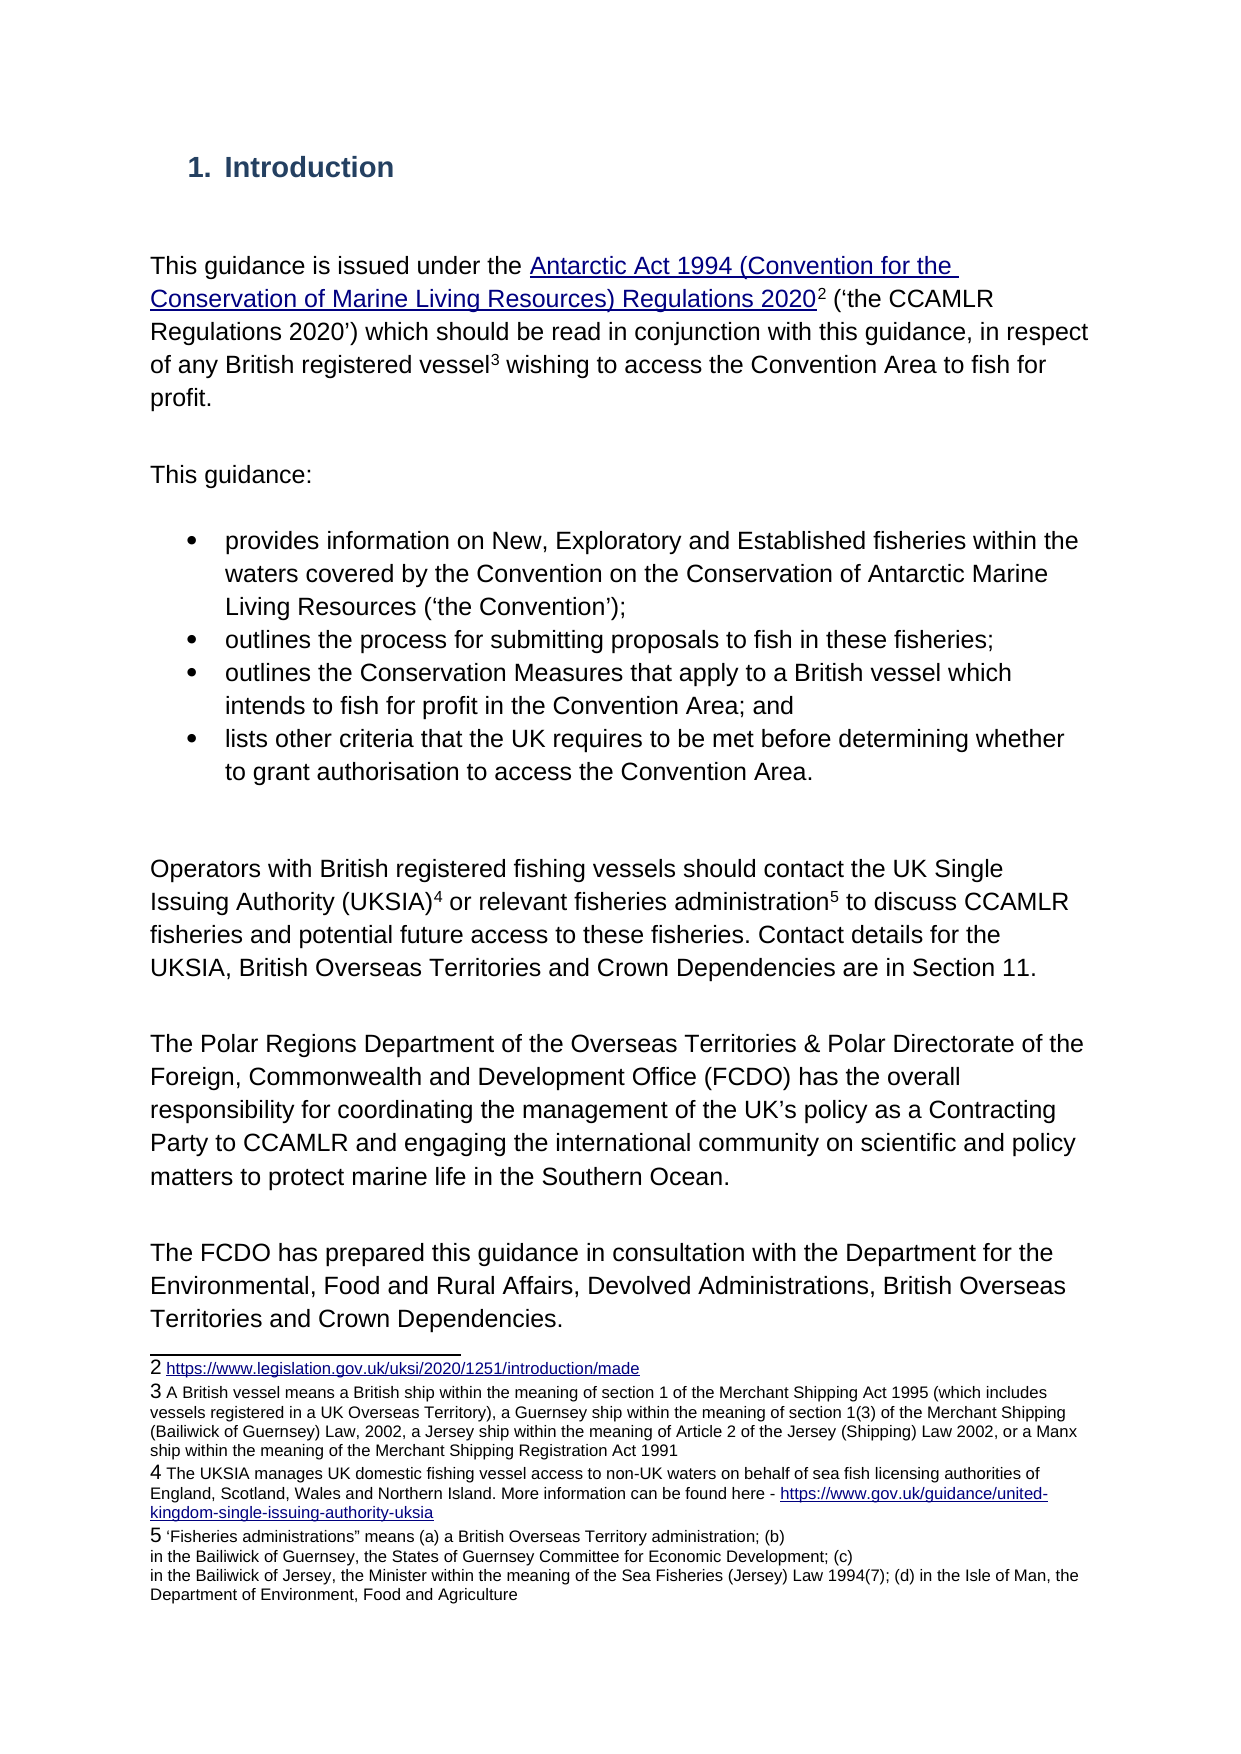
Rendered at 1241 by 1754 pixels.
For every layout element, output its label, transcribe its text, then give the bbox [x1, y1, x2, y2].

text This guidance: [150, 459, 1090, 488]
list outlines the Conservation Measures that apply to a British vessel which intends to fish for profit in the Convention Area; and [187, 658, 1090, 720]
text The Polar Regions Department of the Overseas Territories & Polar Directorate of the Foreign, Commonwealth and Development Office (FCDO) has the overall responsibility for coordinating the management of the UK’s policy as a Contracting Party to CCAMLR and engaging the international community on scientific and policy matters to protect marine life in the Southern Ocean. [150, 1029, 1090, 1190]
text in the Bailiwick of Jersey, the Minister within the meaning of the Sea Fisheries (Jersey) Law 1994(7); (d) in the Isle of Man, the Department of Environment, Food and Agriculture [150, 1566, 1090, 1604]
text https://www.legislation.gov.uk/uksi/2020/1251/introduction/made [150, 1355, 1090, 1379]
text in the Bailiwick of Guernsey, the States of Guernsey Committee for Economic Development; (c) [150, 1546, 1090, 1566]
list provides information on New, Exploratory and Established fisheries within the waters covered by the Convention on the Conservation of Antarctic Marine Living Resources (‘the Convention’); [187, 526, 1090, 621]
text A British vessel means a British ship within the meaning of section 1 of the Merchant Shipping Act 1995 (which includes vessels registered in a UK Overseas Territory), a Guernsey ship within the meaning of section 1(3) of the Merchant Shipping (Bailiwick of Guernsey) Law, 2002, a Jersey ship within the meaning of Article 2 of the Jersey (Shipping) Law 2002, or a Manx ship within the meaning of the Merchant Shipping Registration Act 1991 [150, 1379, 1090, 1460]
text Operators with British registered fishing vessels should contact the UK Single Issuing Authority (UKSIA) or relevant fisheries administration to discuss CCAMLR fisheries and potential future access to these fisheries. Contact details for the UKSIA, British Overseas Territories and Crown Dependencies are in Section 11. [150, 854, 1090, 982]
list lists other criteria that the UK requires to be met before determining whether to grant authorisation to access the Convention Area. [187, 724, 1090, 786]
text ‘Fisheries administrations” means (a) a British Overseas Territory administration; (b) [150, 1522, 1090, 1546]
list outlines the process for submitting proposals to fish in these fisheries; [187, 625, 1090, 654]
subtitle Introduction [187, 150, 1090, 183]
text The UKSIA manages UK domestic fishing vessel access to non-UK waters on behalf of sea fish licensing authorities of England, Scotland, Wales and Northern Island. More information can be found here - https://www.gov.uk/guidance/united-kingdom-single-issuing-authority-uksia [150, 1460, 1090, 1522]
text This guidance is issued under the Antarctic Act 1994 (Convention for the Conservation of Marine Living Resources) Regulations 2020 (‘the CCAMLR Regulations 2020’) which should be read in conjunction with this guidance, in respect of any British registered vessel wishing to access the Convention Area to fish for profit. [150, 251, 1090, 412]
text The FCDO has prepared this guidance in consultation with the Department for the Environmental, Food and Rural Affairs, Devolved Administrations, British Overseas Territories and Crown Dependencies. [150, 1238, 1090, 1332]
